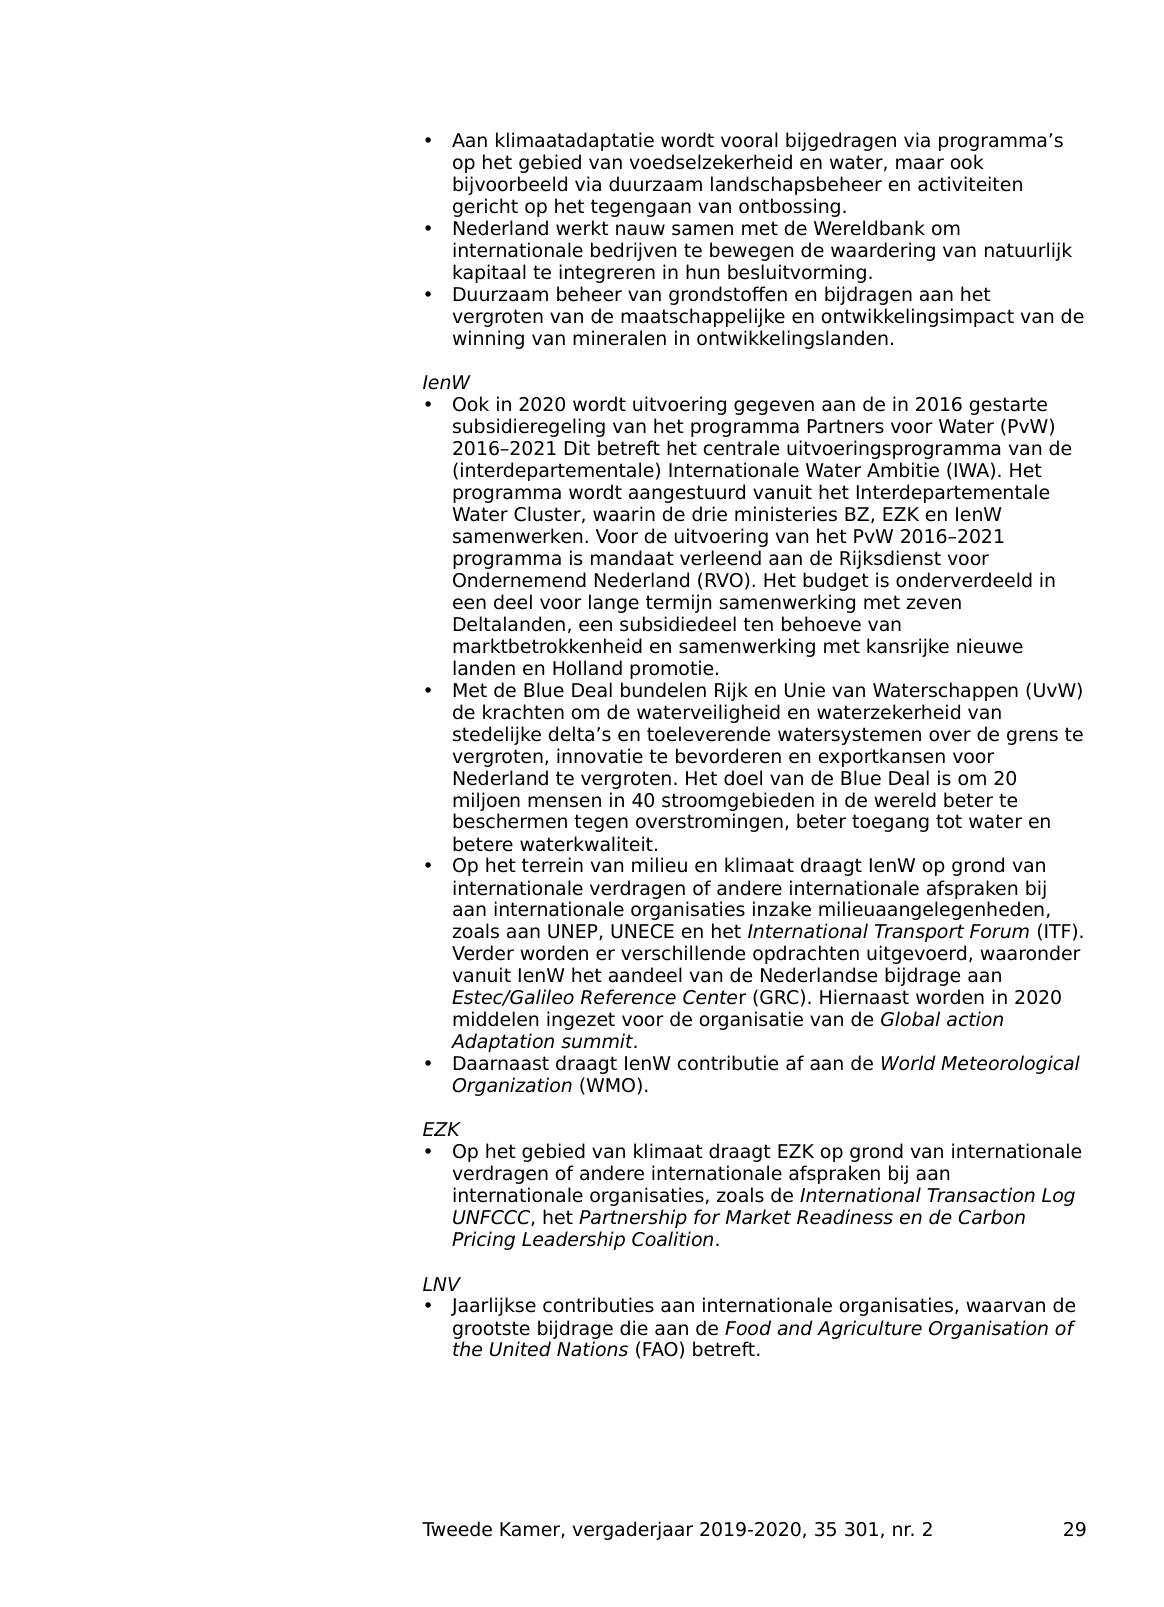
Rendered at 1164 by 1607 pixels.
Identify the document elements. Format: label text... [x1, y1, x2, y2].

subtitle IenW [422, 372, 1087, 394]
text • Aan klimaatadaptatie wordt vooral bijgedragen via programma’s op het gebied van voedselzekerheid en water, maar ook bijvoorbeeld via duurzaam landschapsbeheer en activiteiten gericht op het tegengaan van ontbossing. [422, 130, 1087, 218]
text • Op het terrein van milieu en klimaat draagt IenW op grond van internationale verdragen of andere internationale afspraken bij aan internationale organisaties inzake milieuaangelegenheden, zoals aan UNEP, UNECE en het International Transport Forum (ITF). Verder worden er verschillende opdrachten uitgevoerd, waaronder vanuit IenW het aandeel van de Nederlandse bijdrage aan Estec/Galileo Reference Center (GRC). Hiernaast worden in 2020 middelen ingezet voor de organisatie van de Global action Adaptation summit. [422, 855, 1087, 1053]
text • Duurzaam beheer van grondstoffen en bijdragen aan het vergroten van de maatschappelijke en ontwikkelingsimpact van de winning van mineralen in ontwikkelingslanden. [422, 284, 1087, 350]
text • Op het gebied van klimaat draagt EZK op grond van internationale verdragen of andere internationale afspraken bij aan internationale organisaties, zoals de International Transaction Log UNFCCC, het Partnership for Market Readiness en de Carbon Pricing Leadership Coalition. [422, 1141, 1087, 1251]
text • Nederland werkt nauw samen met de Wereldbank om internationale bedrijven te bewegen de waardering van natuurlijk kapitaal te integreren in hun besluitvorming. [422, 218, 1087, 284]
text • Jaarlijkse contributies aan internationale organisaties, waarvan de grootste bijdrage die aan de Food and Agriculture Organisation of the United Nations (FAO) betreft. [422, 1295, 1087, 1361]
subtitle EZK [422, 1119, 1087, 1141]
text • Ook in 2020 wordt uitvoering gegeven aan de in 2016 gestarte subsidieregeling van het programma Partners voor Water (PvW) 2016–2021 Dit betreft het centrale uitvoeringsprogramma van de (interdepartementale) Internationale Water Ambitie (IWA). Het programma wordt aangestuurd vanuit het Interdepartementale Water Cluster, waarin de drie ministeries BZ, EZK en IenW samenwerken. Voor de uitvoering van het PvW 2016–2021 programma is mandaat verleend aan de Rijksdienst voor Ondernemend Nederland (RVO). Het budget is onderverdeeld in een deel voor lange termijn samenwerking met zeven Deltalanden, een subsidiedeel ten behoeve van marktbetrokkenheid en samenwerking met kansrijke nieuwe landen en Holland promotie. [422, 394, 1087, 679]
subtitle LNV [422, 1273, 1087, 1295]
text • Daarnaast draagt IenW contributie af aan de World Meteorological Organization (WMO). [422, 1053, 1087, 1097]
text • Met de Blue Deal bundelen Rijk en Unie van Waterschappen (UvW) de krachten om de waterveiligheid en waterzekerheid van stedelijke delta’s en toeleverende watersystemen over de grens te vergroten, innovatie te bevorderen en exportkansen voor Nederland te vergroten. Het doel van de Blue Deal is om 20 miljoen mensen in 40 stroomgebieden in de wereld beter te beschermen tegen overstromingen, beter toegang tot water en betere waterkwaliteit. [422, 679, 1087, 855]
